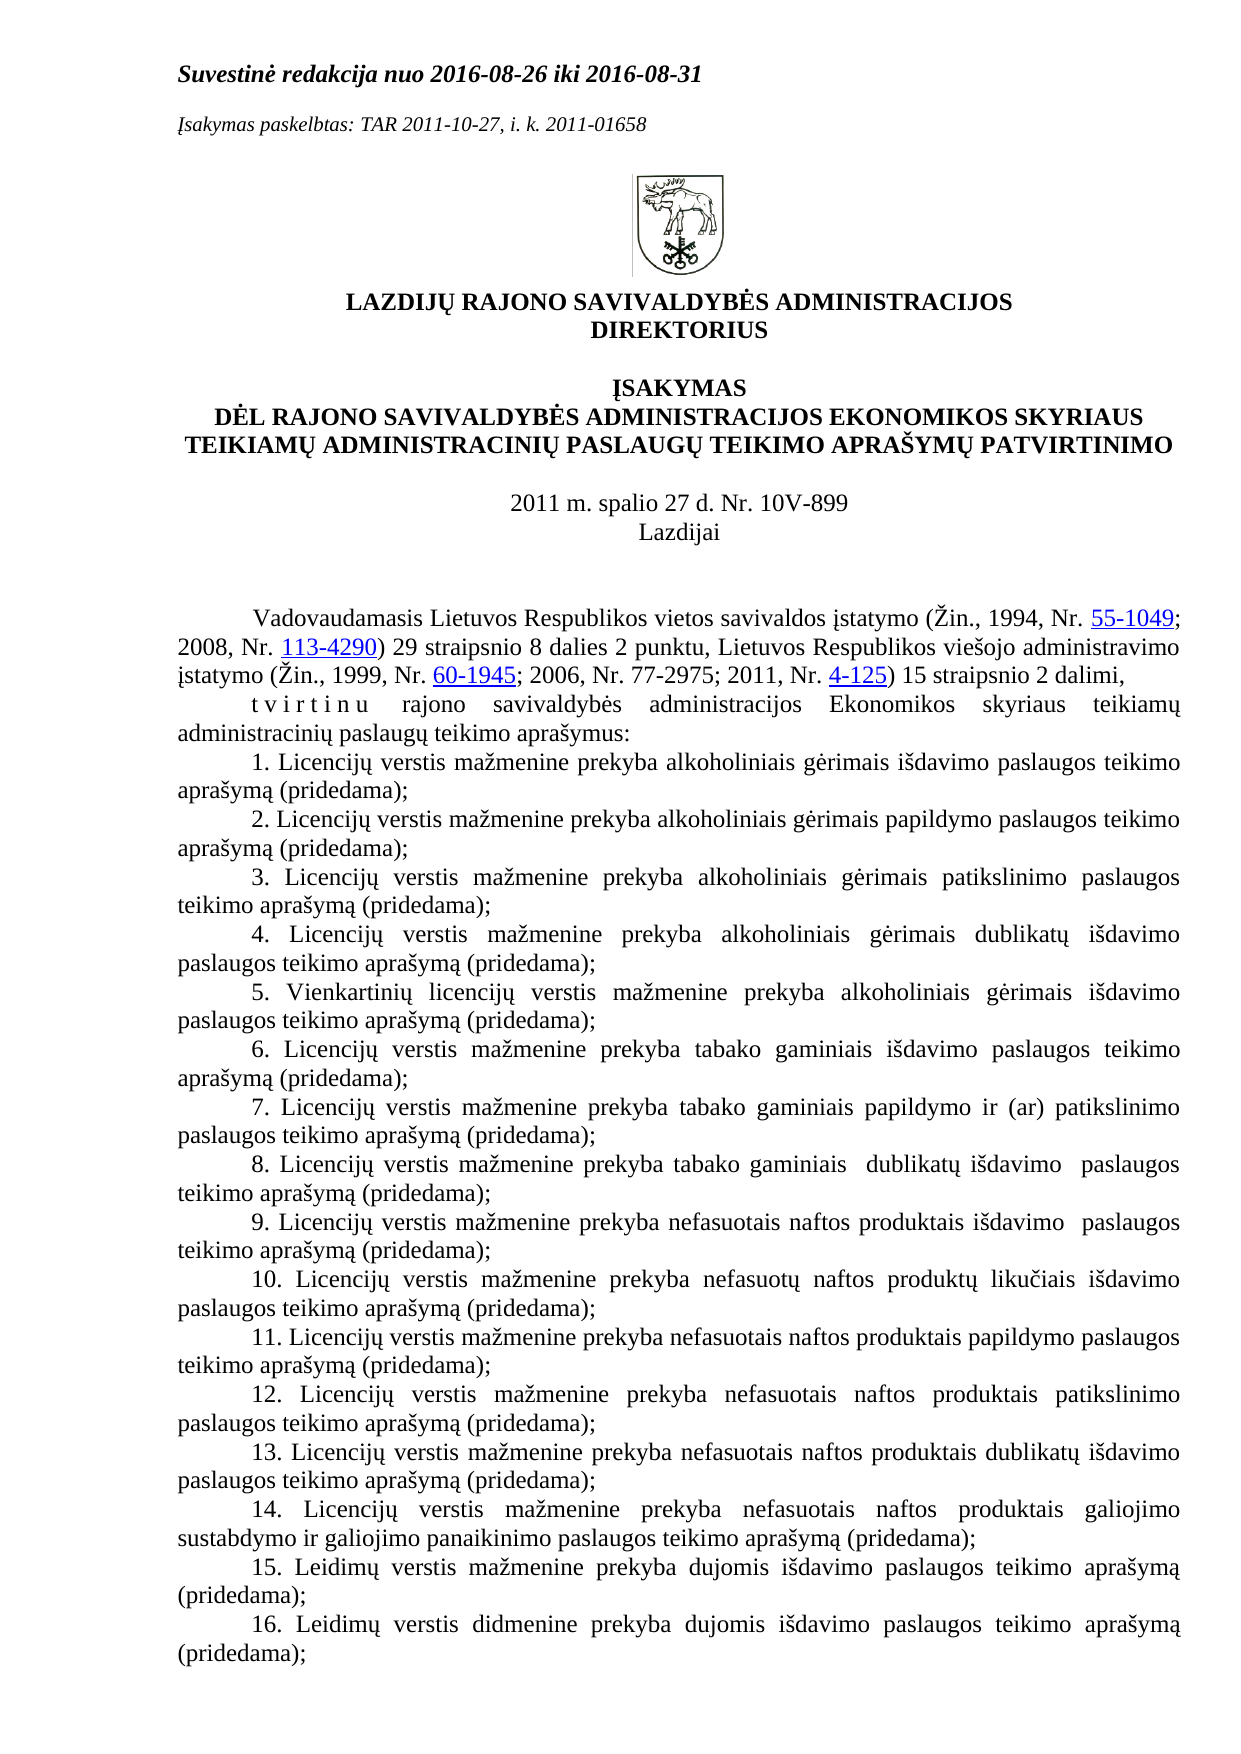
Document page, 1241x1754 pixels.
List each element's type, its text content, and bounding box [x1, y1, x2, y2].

text 12. Licencijų verstis mažmenine prekyba nefasuotais naftos produktais patikslinimo paslaugos teikimo aprašymą (pridedama); [177, 1379, 1181, 1437]
text 13. Licencijų verstis mažmenine prekyba nefasuotais naftos produktais dublikatų išdavimo paslaugos teikimo aprašymą (pridedama); [177, 1437, 1181, 1494]
text Vadovaudamasis Lietuvos Respublikos vietos savivaldos įstatymo (Žin., 1994, Nr. 55-1049; 2008, Nr. 113-4290) 29 straipsnio 8 dalies 2 punktu, Lietuvos Respublikos viešojo administravimo įstatymo (Žin., 1999, Nr. 60-1945; 2006, Nr. 77-2975; 2011, Nr. 4-125) 15 straipsnio 2 dalimi, [177, 603, 1181, 689]
text 5. Vienkartinių licencijų verstis mažmenine prekyba alkoholiniais gėrimais išdavimo paslaugos teikimo aprašymą (pridedama); [177, 977, 1181, 1034]
text DIREKTORIUS [177, 315, 1181, 344]
text 8. Licencijų verstis mažmenine prekyba tabako gaminiais dublikatų išdavimo paslaugos teikimo aprašymą (pridedama); [177, 1149, 1181, 1207]
text ĮSAKYMAS [177, 373, 1181, 402]
text 2011 m. spalio 27 d. Nr. 10V-899 [177, 488, 1181, 517]
text LAZDIJŲ RAJONO SAVIVALDYBĖS ADMINISTRACIJOS [177, 287, 1181, 315]
text 7. Licencijų verstis mažmenine prekyba tabako gaminiais papildymo ir (ar) patikslinimo paslaugos teikimo aprašymą (pridedama); [177, 1092, 1181, 1149]
text 6. Licencijų verstis mažmenine prekyba tabako gaminiais išdavimo paslaugos teikimo aprašymą (pridedama); [177, 1034, 1181, 1092]
text 15. Leidimų verstis mažmenine prekyba dujomis išdavimo paslaugos teikimo aprašymą (pridedama); [177, 1552, 1181, 1609]
text Lazdijai [177, 517, 1181, 545]
text 4. Licencijų verstis mažmenine prekyba alkoholiniais gėrimais dublikatų išdavimo paslaugos teikimo aprašymą (pridedama); [177, 919, 1181, 977]
text tvirtinu rajono savivaldybės administracijos Ekonomikos skyriaus teikiamų administracinių paslaugų teikimo aprašymus: [177, 689, 1181, 747]
text Suvestinė redakcija nuo 2016-08-26 iki 2016-08-31 [177, 59, 1181, 88]
text 2. Licencijų verstis mažmenine prekyba alkoholiniais gėrimais papildymo paslaugos teikimo aprašymą (pridedama); [177, 804, 1181, 862]
text 16. Leidimų verstis didmenine prekyba dujomis išdavimo paslaugos teikimo aprašymą (pridedama); [177, 1609, 1181, 1667]
text 14. Licencijų verstis mažmenine prekyba nefasuotais naftos produktais galiojimo sustabdymo ir galiojimo panaikinimo paslaugos teikimo aprašymą (pridedama); [177, 1494, 1181, 1552]
text 1. Licencijų verstis mažmenine prekyba alkoholiniais gėrimais išdavimo paslaugos teikimo aprašymą (pridedama); [177, 747, 1181, 804]
text 10. Licencijų verstis mažmenine prekyba nefasuotų naftos produktų likučiais išdavimo paslaugos teikimo aprašymą (pridedama); [177, 1264, 1181, 1322]
text 9. Licencijų verstis mažmenine prekyba nefasuotais naftos produktais išdavimo paslaugos teikimo aprašymą (pridedama); [177, 1207, 1181, 1264]
text 11. Licencijų verstis mažmenine prekyba nefasuotais naftos produktais papildymo paslaugos teikimo aprašymą (pridedama); [177, 1322, 1181, 1379]
text Įsakymas paskelbtas: TAR 2011-10-27, i. k. 2011-01658 [177, 112, 1181, 136]
text DĖL RAJONO SAVIVALDYBĖS ADMINISTRACIJOS EKONOMIKOS SKYRIAUS TEIKIAMŲ ADMINISTRACINIŲ PASLAUGŲ TEIKIMO APRAŠYMŲ PATVIRTINIMO [177, 402, 1181, 459]
text 3. Licencijų verstis mažmenine prekyba alkoholiniais gėrimais patikslinimo paslaugos teikimo aprašymą (pridedama); [177, 862, 1181, 919]
